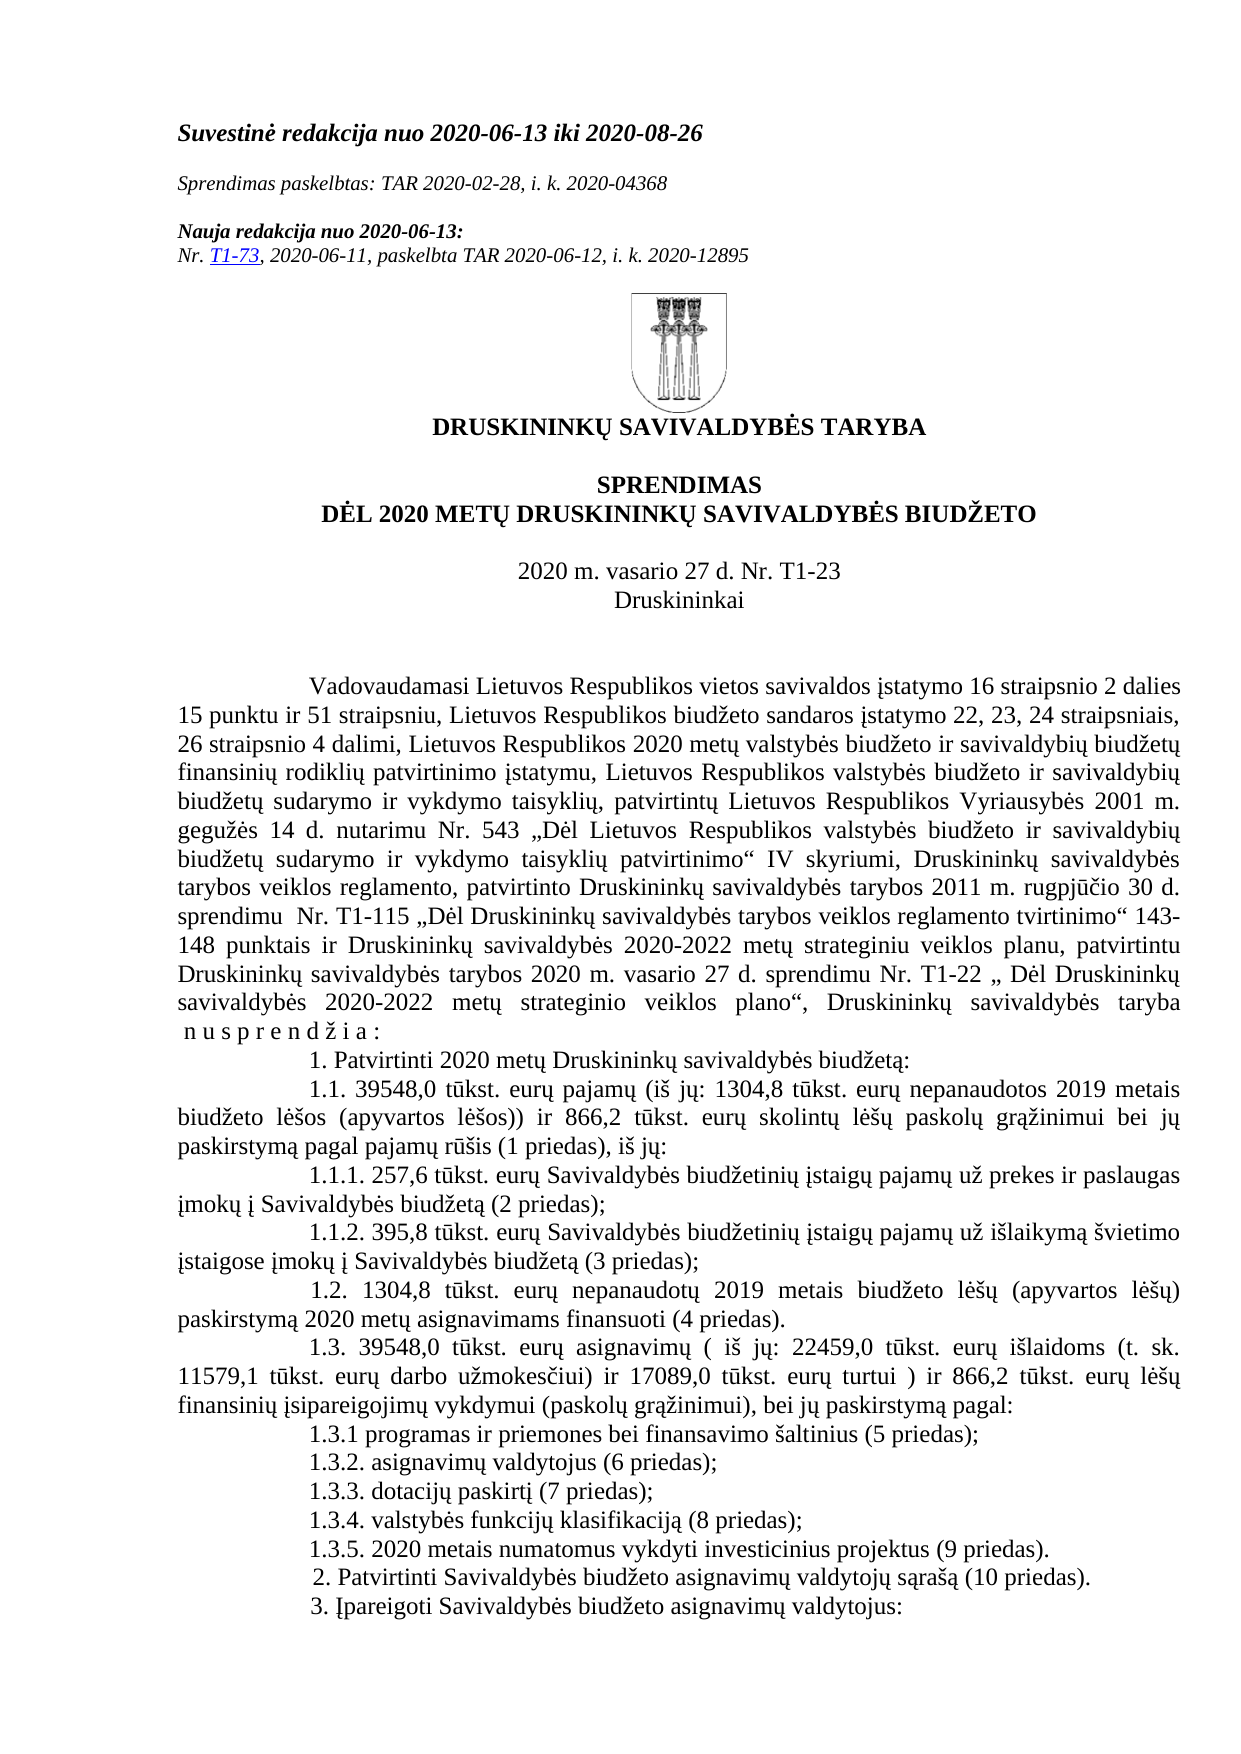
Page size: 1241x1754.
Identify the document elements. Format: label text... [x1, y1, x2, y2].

text 1.3.2. asignavimų valdytojus (6 priedas); [177, 1447, 1181, 1476]
text Nauja redakcija nuo 2020-06-13: [177, 219, 1181, 243]
text 1.1.1. 257,6 tūkst. eurų Savivaldybės biudžetinių įstaigų pajamų už prekes ir paslaugas įmokų į Savivaldybės biudžetą (2 priedas); [177, 1160, 1181, 1217]
text Sprendimas paskelbtas: TAR 2020-02-28, i. k. 2020-04368 [177, 171, 1181, 195]
text SPRENDIMAS [177, 470, 1181, 499]
text Vadovaudamasi Lietuvos Respublikos vietos savivaldos įstatymo 16 straipsnio 2 dalies 15 punktu ir 51 straipsniu, Lietuvos Respublikos biudžeto sandaros įstatymo 22, 23, 24 straipsniais, 26 straipsnio 4 dalimi, Lietuvos Respublikos 2020 metų valstybės biudžeto ir savivaldybių biudžetų finansinių rodiklių patvirtinimo įstatymu, Lietuvos Respublikos valstybės biudžeto ir savivaldybių biudžetų sudarymo ir vykdymo taisyklių, patvirtintų Lietuvos Respublikos Vyriausybės 2001 m. gegužės 14 d. nutarimu Nr. 543 „Dėl Lietuvos Respublikos valstybės biudžeto ir savivaldybių biudžetų sudarymo ir vykdymo taisyklių patvirtinimo“ IV skyriumi, Druskininkų savivaldybės tarybos veiklos reglamento, patvirtinto Druskininkų savivaldybės tarybos 2011 m. rugpjūčio 30 d. sprendimu Nr. T1-115 „Dėl Druskininkų savivaldybės tarybos veiklos reglamento tvirtinimo“ 143-148 punktais ir Druskininkų savivaldybės 2020-2022 metų strateginiu veiklos planu, patvirtintu Druskininkų savivaldybės tarybos 2020 m. vasario 27 d. sprendimu Nr. T1-22 „ Dėl Druskininkų savivaldybės 2020-2022 metų strateginio veiklos plano“, Druskininkų savivaldybės taryba n u s p r e n d ž i a : [177, 671, 1181, 1045]
text 1. Patvirtinti 2020 metų Druskininkų savivaldybės biudžetą: [177, 1045, 1181, 1074]
text 2. Patvirtinti Savivaldybės biudžeto asignavimų valdytojų sąrašą (10 priedas). [177, 1562, 1181, 1591]
text 2020 m. vasario 27 d. Nr. T1-23 [177, 556, 1181, 585]
text Suvestinė redakcija nuo 2020-06-13 iki 2020-08-26 [177, 118, 1181, 147]
text DRUSKININKŲ SAVIVALDYBĖS TARYBA [177, 412, 1181, 441]
text 1.3.4. valstybės funkcijų klasifikaciją (8 priedas); [177, 1505, 1181, 1534]
text 1.2. 1304,8 tūkst. eurų nepanaudotų 2019 metais biudžeto lėšų (apyvartos lėšų) paskirstymą 2020 metų asignavimams finansuoti (4 priedas). [177, 1275, 1181, 1332]
text 3. Įpareigoti Savivaldybės biudžeto asignavimų valdytojus: [177, 1591, 1181, 1620]
text 1.3.3. dotacijų paskirtį (7 priedas); [177, 1476, 1181, 1505]
text DĖL 2020 METŲ DRUSKININKŲ SAVIVALDYBĖS BIUDŽETO [177, 499, 1181, 527]
text 1.1. 39548,0 tūkst. eurų pajamų (iš jų: 1304,8 tūkst. eurų nepanaudotos 2019 metais biudžeto lėšos (apyvartos lėšos)) ir 866,2 tūkst. eurų skolintų lėšų paskolų grąžinimui bei jų paskirstymą pagal pajamų rūšis (1 priedas), iš jų: [177, 1074, 1181, 1160]
text 1.3. 39548,0 tūkst. eurų asignavimų ( iš jų: 22459,0 tūkst. eurų išlaidoms (t. sk. 11579,1 tūkst. eurų darbo užmokesčiui) ir 17089,0 tūkst. eurų turtui ) ir 866,2 tūkst. eurų lėšų finansinių įsipareigojimų vykdymui (paskolų grąžinimui), bei jų paskirstymą pagal: [177, 1332, 1181, 1419]
text Nr. T1-73, 2020-06-11, paskelbta TAR 2020-06-12, i. k. 2020-12895 [177, 243, 1181, 267]
text Druskininkai [177, 585, 1181, 614]
text 1.1.2. 395,8 tūkst. eurų Savivaldybės biudžetinių įstaigų pajamų už išlaikymą švietimo įstaigose įmokų į Savivaldybės biudžetą (3 priedas); [177, 1217, 1181, 1275]
text 1.3.5. 2020 metais numatomus vykdyti investicinius projektus (9 priedas). [177, 1534, 1181, 1562]
text 1.3.1 programas ir priemones bei finansavimo šaltinius (5 priedas); [177, 1419, 1181, 1447]
